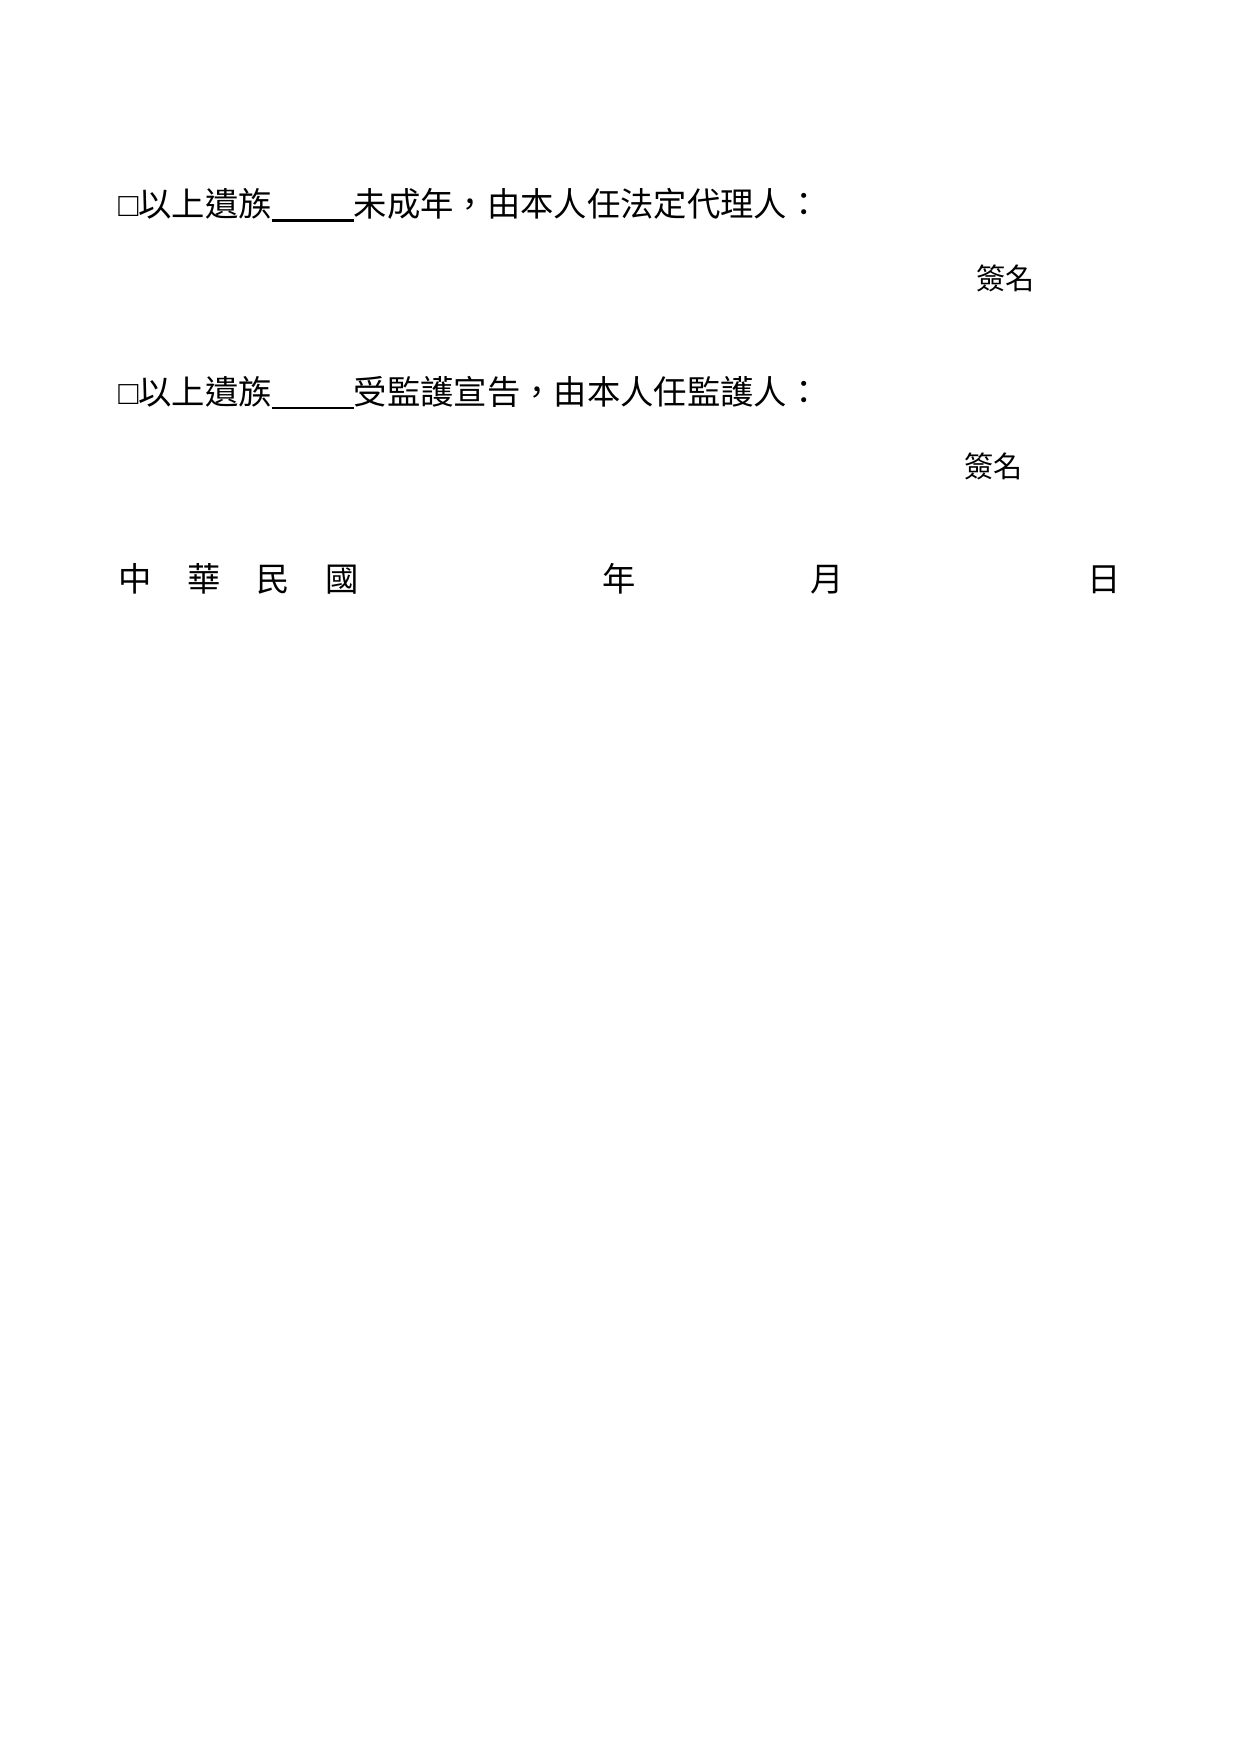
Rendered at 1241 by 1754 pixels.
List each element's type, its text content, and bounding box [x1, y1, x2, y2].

text □以上遺族 受監護宣告，由本人任監護人： [118, 352, 1122, 427]
text 中華民國 年 月 日 [118, 539, 1122, 614]
text □以上遺族 未成年，由本人任法定代理人： [118, 164, 1122, 239]
text 簽名 [118, 239, 1034, 314]
text 簽名 [118, 427, 1122, 502]
